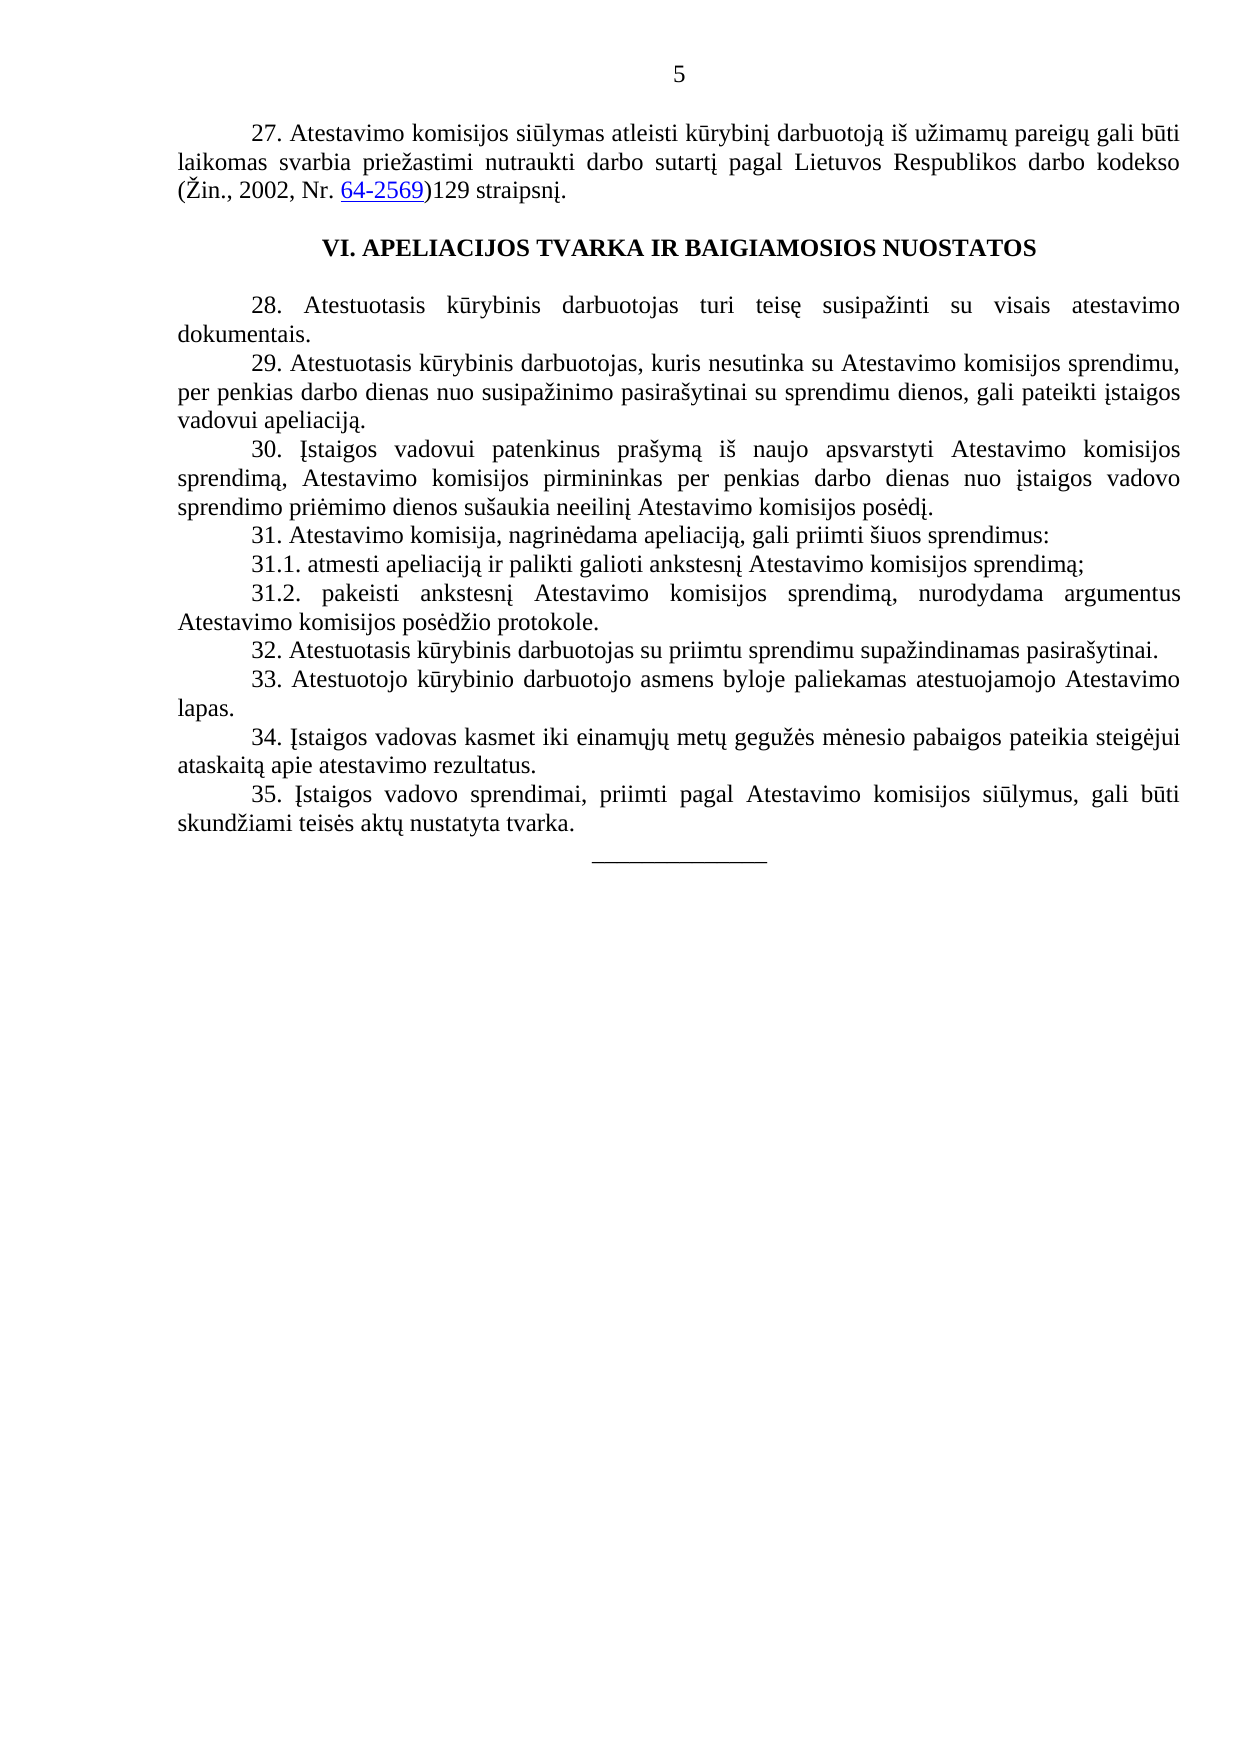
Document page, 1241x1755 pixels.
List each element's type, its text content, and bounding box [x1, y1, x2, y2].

text ______________ [177, 837, 1181, 866]
text 35. Įstaigos vadovo sprendimai, priimti pagal Atestavimo komisijos siūlymus, gali būti skundžiami teisės aktų nustatyta tvarka. [177, 779, 1181, 837]
text 31.1. atmesti apeliaciją ir palikti galioti ankstesnį Atestavimo komisijos sprendimą; [177, 549, 1181, 578]
text 34. Įstaigos vadovas kasmet iki einamųjų metų gegužės mėnesio pabaigos pateikia steigėjui ataskaitą apie atestavimo rezultatus. [177, 722, 1181, 779]
text VI. APELIACIJOS TVARKA IR BAIGIAMOSIOS NUOSTATOS [177, 233, 1181, 262]
text 29. Atestuotasis kūrybinis darbuotojas, kuris nesutinka su Atestavimo komisijos sprendimu, per penkias darbo dienas nuo susipažinimo pasirašytinai su sprendimu dienos, gali pateikti įstaigos vadovui apeliaciją. [177, 348, 1181, 434]
text 32. Atestuotasis kūrybinis darbuotojas su priimtu sprendimu supažindinamas pasirašytinai. [177, 636, 1181, 664]
text 27. Atestavimo komisijos siūlymas atleisti kūrybinį darbuotoją iš užimamų pareigų gali būti laikomas svarbia priežastimi nutraukti darbo sutartį pagal Lietuvos Respublikos darbo kodekso (Žin., 2002, Nr. 64-2569)129 straipsnį. [177, 118, 1181, 204]
text 33. Atestuotojo kūrybinio darbuotojo asmens byloje paliekamas atestuojamojo Atestavimo lapas. [177, 664, 1181, 722]
text 28. Atestuotasis kūrybinis darbuotojas turi teisę susipažinti su visais atestavimo dokumentais. [177, 291, 1181, 348]
text 31.2. pakeisti ankstesnį Atestavimo komisijos sprendimą, nurodydama argumentus Atestavimo komisijos posėdžio protokole. [177, 578, 1181, 636]
text 30. Įstaigos vadovui patenkinus prašymą iš naujo apsvarstyti Atestavimo komisijos sprendimą, Atestavimo komisijos pirmininkas per penkias darbo dienas nuo įstaigos vadovo sprendimo priėmimo dienos sušaukia neeilinį Atestavimo komisijos posėdį. [177, 434, 1181, 521]
text 31. Atestavimo komisija, nagrinėdama apeliaciją, gali priimti šiuos sprendimus: [177, 521, 1181, 549]
